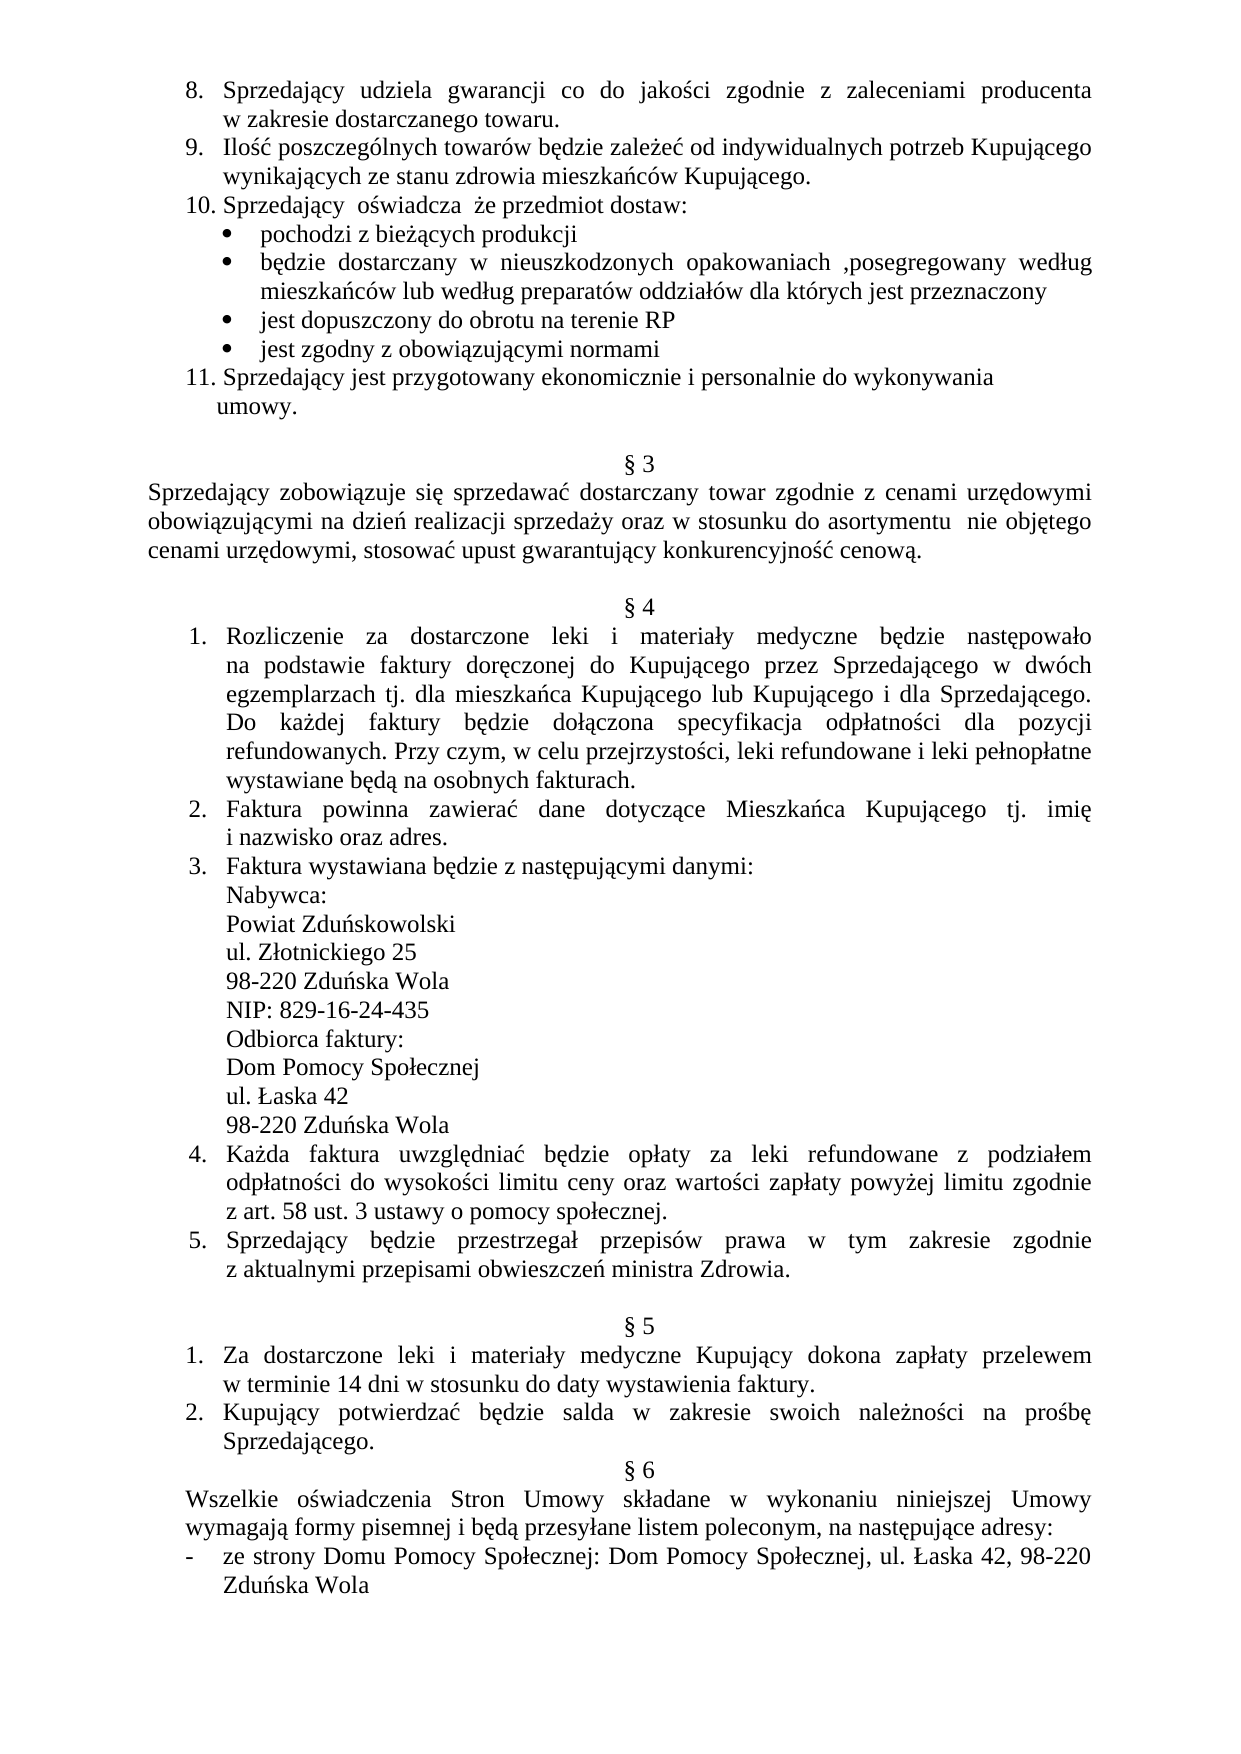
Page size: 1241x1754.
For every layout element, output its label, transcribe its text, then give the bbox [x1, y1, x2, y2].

list Za dostarczone leki i materiały medyczne Kupujący dokona zapłaty przelewem w terminie 14 dni w stosunku do daty wystawienia faktury. [185, 1340, 1093, 1397]
list Rozliczenie za dostarczone leki i materiały medyczne będzie następowało na podstawie faktury doręczonej do Kupującego przez Sprzedającego w dwóch egzemplarzach tj. dla mieszkańca Kupującego lub Kupującego i dla Sprzedającego. Do każdej faktury będzie dołączona specyfikacja odpłatności dla pozycji refundowanych. Przy czym, w celu przejrzystości, leki refundowane i leki pełnopłatne wystawiane będą na osobnych fakturach. [188, 621, 1093, 794]
text Wszelkie oświadczenia Stron Umowy składane w wykonaniu niniejszej Umowy wymagają formy pisemnej i będą przesyłane listem poleconym, na następujące adresy: [185, 1484, 1093, 1541]
list Sprzedający jest przygotowany ekonomicznie i personalnie do wykonywania [185, 362, 1093, 391]
text Odbiorca faktury: [226, 1024, 1093, 1052]
text NIP: 829-16-24-435 [226, 995, 1093, 1024]
list Ilość poszczególnych towarów będzie zależeć od indywidualnych potrzeb Kupującego wynikających ze stanu zdrowia mieszkańców Kupującego. [185, 132, 1093, 190]
text ul. Łaska 42 [226, 1081, 1093, 1110]
list pochodzi z bieżących produkcji [223, 219, 1093, 247]
list Sprzedający udziela gwarancji co do jakości zgodnie z zaleceniami producenta w zakresie dostarczanego towaru. [185, 75, 1093, 132]
text § 6 [185, 1455, 1093, 1484]
list jest dopuszczony do obrotu na terenie RP [223, 305, 1093, 334]
text Dom Pomocy Społecznej [226, 1052, 1093, 1081]
text Nabywca: [226, 880, 1093, 909]
list Faktura powinna zawierać dane dotyczące Mieszkańca Kupującego tj. imię i nazwisko oraz adres. [188, 794, 1093, 851]
list Każda faktura uwzględniać będzie opłaty za leki refundowane z podziałem odpłatności do wysokości limitu ceny oraz wartości zapłaty powyżej limitu zgodnie z art. 58 ust. 3 ustawy o pomocy społecznej. [188, 1139, 1093, 1225]
text § 5 [185, 1311, 1093, 1340]
text Powiat Zduńskowolski [226, 909, 1093, 937]
list ze strony Domu Pomocy Społecznej: Dom Pomocy Społecznej, ul. Łaska 42, 98-220 Zduńska Wola [185, 1541, 1093, 1599]
list Kupujący potwierdzać będzie salda w zakresie swoich należności na prośbę Sprzedającego. [185, 1397, 1093, 1455]
text ul. Złotnickiego 25 [226, 937, 1093, 966]
text Sprzedający zobowiązuje się sprzedawać dostarczany towar zgodnie z cenami urzędowymi obowiązującymi na dzień realizacji sprzedaży oraz w stosunku do asortymentu nie objętego cenami urzędowymi, stosować upust gwarantujący konkurencyjność cenową. [148, 477, 1093, 564]
text § 3 [185, 449, 1093, 477]
list Sprzedający oświadcza że przedmiot dostaw: [185, 190, 1093, 219]
text § 4 [185, 592, 1093, 621]
list będzie dostarczany w nieuszkodzonych opakowaniach ,posegregowany według mieszkańców lub według preparatów oddziałów dla których jest przeznaczony [223, 247, 1093, 305]
list Sprzedający będzie przestrzegał przepisów prawa w tym zakresie zgodnie z aktualnymi przepisami obwieszczeń ministra Zdrowia. [188, 1225, 1093, 1282]
list jest zgodny z obowiązującymi normami [223, 334, 1093, 362]
text umowy. [185, 391, 1093, 420]
text 98-220 Zduńska Wola [226, 1110, 1093, 1139]
list Faktura wystawiana będzie z następującymi danymi: [188, 851, 1093, 880]
text 98-220 Zduńska Wola [226, 966, 1093, 995]
